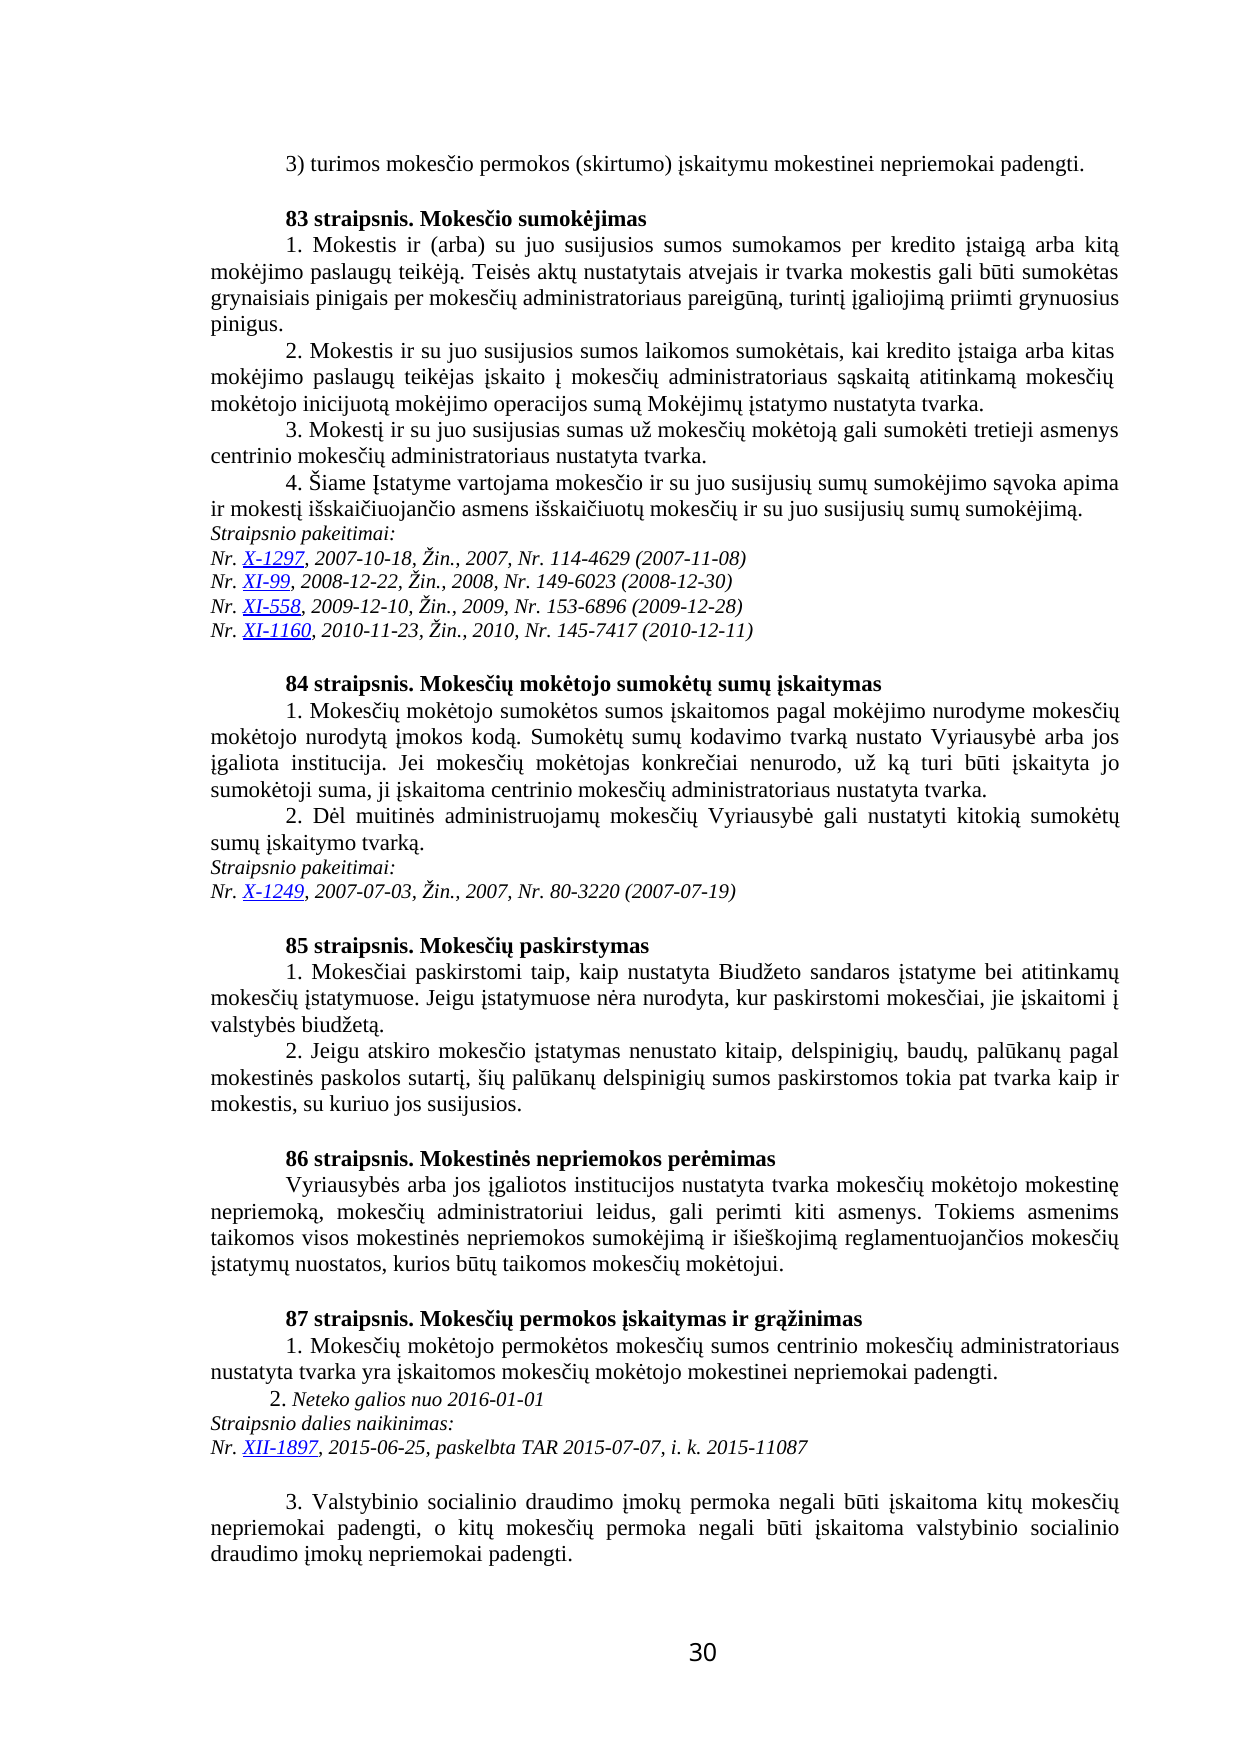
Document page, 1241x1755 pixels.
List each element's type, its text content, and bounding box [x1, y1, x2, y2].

text 1. Mokesčių mokėtojo permokėtos mokesčių sumos centrinio mokesčių administratoriaus nustatyta tvarka yra įskaitomos mokesčių mokėtojo mokestinei nepriemokai padengti. [210, 1332, 1120, 1384]
text 2. Dėl muitinės administruojamų mokesčių Vyriausybė gali nustatyti kitokią sumokėtų sumų įskaitymo tvarką. [210, 802, 1120, 855]
text 4. Šiame Įstatyme vartojama mokesčio ir su juo susijusių sumų sumokėjimo sąvoka apima ir mokestį išskaičiuojančio asmens išskaičiuotų mokesčių ir su juo susijusių sumų sumokėjimą. [210, 469, 1120, 521]
text 87 straipsnis. Mokesčių permokos įskaitymas ir grąžinimas [210, 1306, 1120, 1332]
text 83 straipsnis. Mokesčio sumokėjimas [210, 205, 1120, 231]
text Nr. X-1297, 2007-10-18, Žin., 2007, Nr. 114-4629 (2007-11-08) [210, 545, 1120, 569]
text 1. Mokesčiai paskirstomi taip, kaip nustatyta Biudžeto sandaros įstatyme bei atitinkamų mokesčių įstatymuose. Jeigu įstatymuose nėra nurodyta, kur paskirstomi mokesčiai, jie įskaitomi į valstybės biudžetą. [210, 958, 1120, 1037]
text Vyriausybės arba jos įgaliotos institucijos nustatyta tvarka mokesčių mokėtojo mokestinę nepriemoką, mokesčių administratoriui leidus, gali perimti kiti asmenys. Tokiems asmenims taikomos visos mokestinės nepriemokos sumokėjimą ir išieškojimą reglamentuojančios mokesčių įstatymų nuostatos, kurios būtų taikomos mokesčių mokėtojui. [210, 1171, 1120, 1277]
text Nr. XI-1160, 2010-11-23, Žin., 2010, Nr. 145-7417 (2010-12-11) [210, 618, 1120, 642]
text 3) turimos mokesčio permokos (skirtumo) įskaitymu mokestinei nepriemokai padengti. [210, 150, 1120, 176]
text 1. Mokesčių mokėtojo sumokėtos sumos įskaitomos pagal mokėjimo nurodyme mokesčių mokėtojo nurodytą įmokos kodą. Sumokėtų sumų kodavimo tvarką nustato Vyriausybė arba jos įgaliota institucija. Jei mokesčių mokėtojas konkrečiai nenurodo, už ką turi būti įskaityta jo sumokėtoji suma, ji įskaitoma centrinio mokesčių administratoriaus nustatyta tvarka. [210, 697, 1120, 802]
text 85 straipsnis. Mokesčių paskirstymas [210, 932, 1120, 958]
text 2. Mokestis ir su juo susijusios sumos laikomos sumokėtais, kai kredito įstaiga arba kitas mokėjimo paslaugų teikėjas įskaito į mokesčių administratoriaus sąskaitą atitinkamą mokesčių mokėtojo inicijuotą mokėjimo operacijos sumą Mokėjimų įstatymo nustatyta tvarka. [210, 337, 1114, 416]
text Nr. X-1249, 2007-07-03, Žin., 2007, Nr. 80-3220 (2007-07-19) [210, 879, 1120, 903]
text Nr. XI-558, 2009-12-10, Žin., 2009, Nr. 153-6896 (2009-12-28) [210, 593, 1120, 618]
text Straipsnio pakeitimai: [210, 521, 1120, 545]
text 2. Jeigu atskiro mokesčio įstatymas nenustato kitaip, delspinigių, baudų, palūkanų pagal mokestinės paskolos sutartį, šių palūkanų delspinigių sumos paskirstomos tokia pat tvarka kaip ir mokestis, su kuriuo jos susijusios. [210, 1037, 1120, 1116]
text 86 straipsnis. Mokestinės nepriemokos perėmimas [210, 1145, 1120, 1171]
text Straipsnio pakeitimai: [210, 855, 1120, 879]
text Nr. XII-1897, 2015-06-25, paskelbta TAR 2015-07-07, i. k. 2015-11087 [210, 1435, 1120, 1459]
text 1. Mokestis ir (arba) su juo susijusios sumos sumokamos per kredito įstaigą arba kitą mokėjimo paslaugų teikėją. Teisės aktų nustatytais atvejais ir tvarka mokestis gali būti sumokėtas grynaisiais pinigais per mokesčių administratoriaus pareigūną, turintį įgaliojimą priimti grynuosius pinigus. [210, 231, 1120, 337]
text Straipsnio dalies naikinimas: [210, 1411, 1120, 1435]
text 84 straipsnis. Mokesčių mokėtojo sumokėtų sumų įskaitymas [210, 670, 1120, 697]
text Nr. XI-99, 2008-12-22, Žin., 2008, Nr. 149-6023 (2008-12-30) [210, 569, 1120, 593]
text 3. Mokestį ir su juo susijusias sumas už mokesčių mokėtoją gali sumokėti tretieji asmenys centrinio mokesčių administratoriaus nustatyta tvarka. [210, 416, 1120, 469]
text 2. Neteko galios nuo 2016-01-01 [210, 1384, 1120, 1411]
text 3. Valstybinio socialinio draudimo įmokų permoka negali būti įskaitoma kitų mokesčių nepriemokai padengti, o kitų mokesčių permoka negali būti įskaitoma valstybinio socialinio draudimo įmokų nepriemokai padengti. [210, 1488, 1120, 1567]
